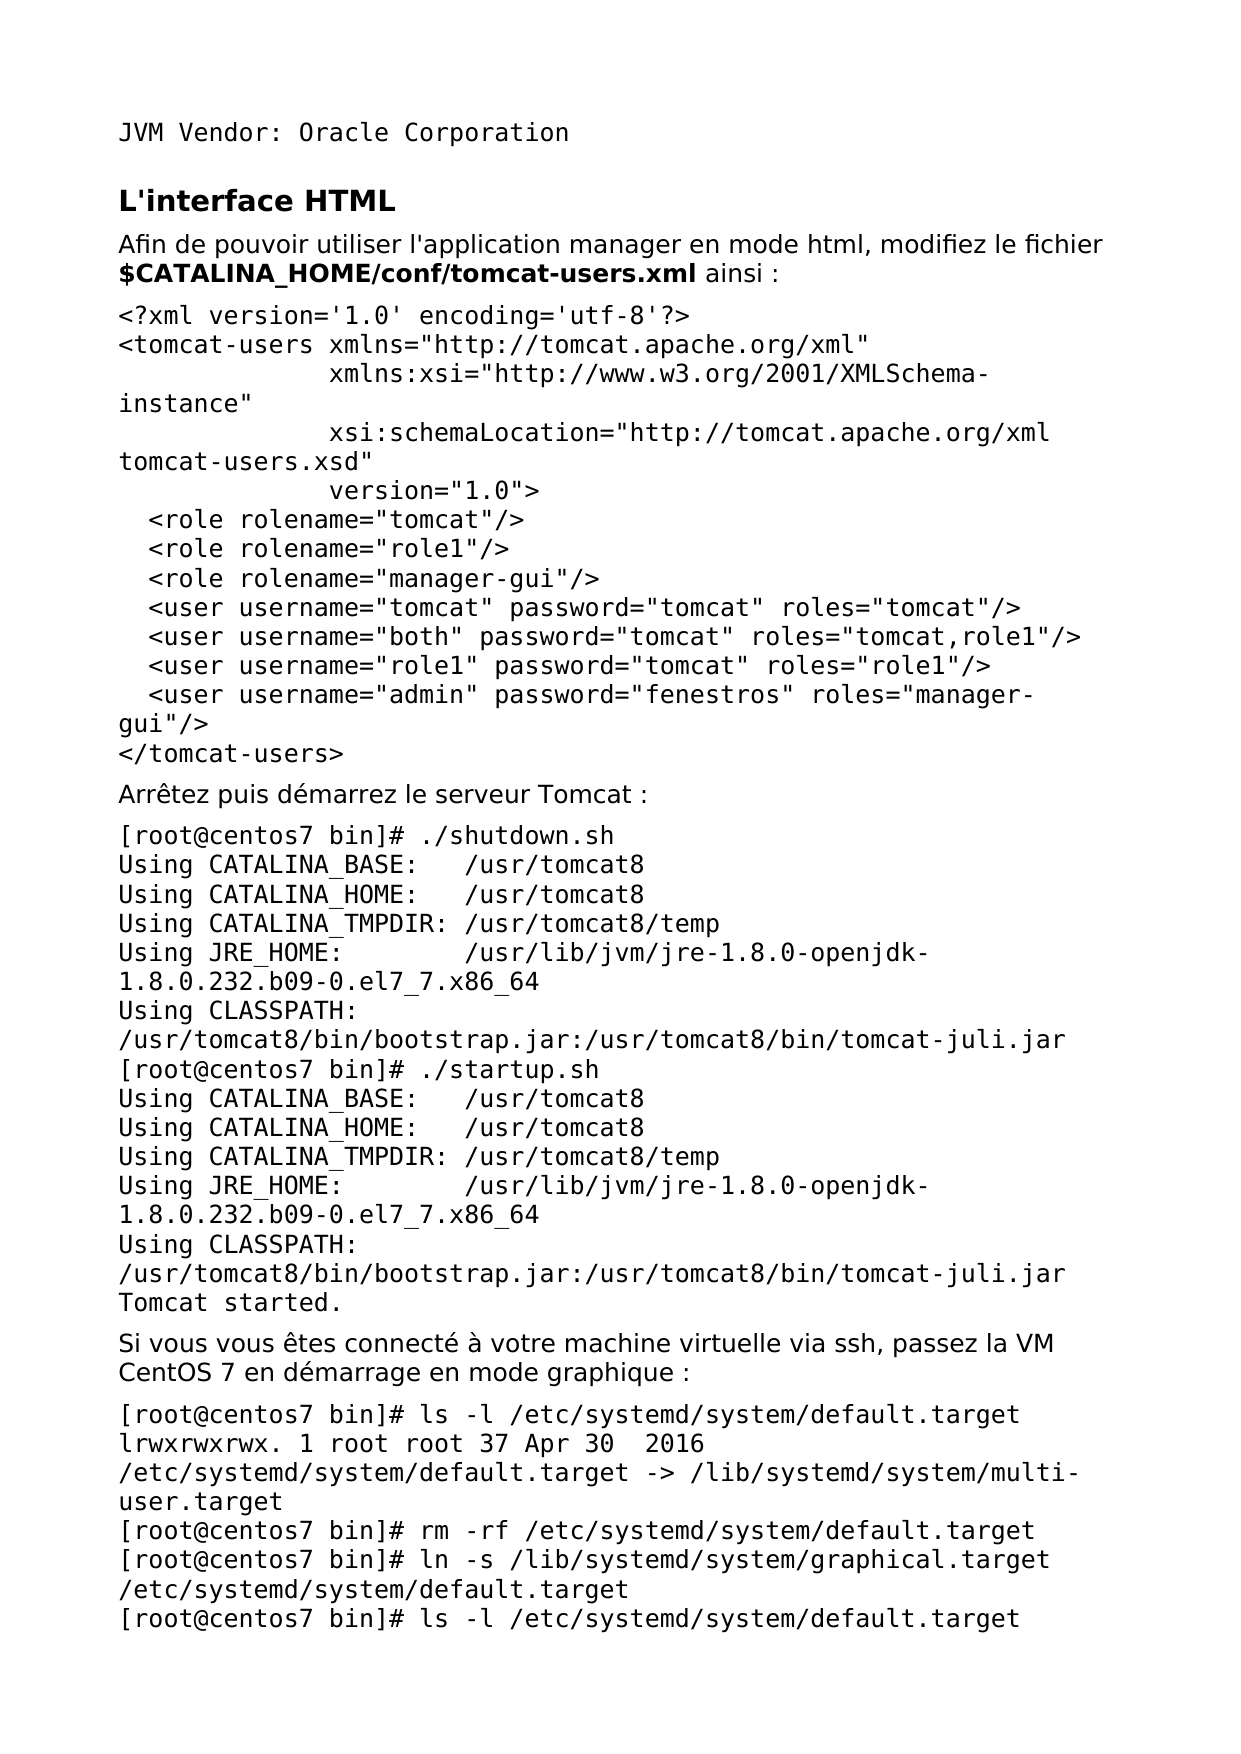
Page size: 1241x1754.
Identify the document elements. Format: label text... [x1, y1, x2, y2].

text Afin de pouvoir utiliser l'application manager en mode html, modifiez le fichier $CATALINA_HOME/conf/tomcat-users.xml ainsi : [118, 231, 1122, 289]
text JVM Vendor: Oracle Corporation [118, 118, 1122, 147]
text [root@centos7 bin]# ./shutdown.sh Using CATALINA_BASE: /usr/tomcat8 Using CATALINA_HOME: /usr/tomcat8 Using CATALINA_TMPDIR: /usr/tomcat8/temp Using JRE_HOME: /usr/lib/jvm/jre-1.8.0-openjdk-1.8.0.232.b09-0.el7_7.x86_64 Using CLASSPATH: /usr/tomcat8/bin/bootstrap.jar:/usr/tomcat8/bin/tomcat-juli.jar [root@centos7 bin]# ./startup.sh Using CATALINA_BASE: /usr/tomcat8 Using CATALINA_HOME: /usr/tomcat8 Using CATALINA_TMPDIR: /usr/tomcat8/temp Using JRE_HOME: /usr/lib/jvm/jre-1.8.0-openjdk-1.8.0.232.b09-0.el7_7.x86_64 Using CLASSPATH: /usr/tomcat8/bin/bootstrap.jar:/usr/tomcat8/bin/tomcat-juli.jar Tomcat started. [118, 821, 1122, 1317]
text <?xml version='1.0' encoding='utf-8'?> <tomcat-users xmlns="http://tomcat.apache.org/xml" xmlns:xsi="http://www.w3.org/2001/XMLSchema-instance" xsi:schemaLocation="http://tomcat.apache.org/xml tomcat-users.xsd" version="1.0"> <role rolename="tomcat"/> <role rolename="role1"/> <role rolename="manager-gui"/> <user username="tomcat" password="tomcat" roles="tomcat"/> <user username="both" password="tomcat" roles="tomcat,role1"/> <user username="role1" password="tomcat" roles="role1"/> <user username="admin" password="fenestros" roles="manager-gui"/> </tomcat-users> [118, 301, 1122, 768]
text Si vous vous êtes connecté à votre machine virtuelle via ssh, passez la VM CentOS 7 en démarrage en mode graphique : [118, 1329, 1122, 1387]
text Arrêtez puis démarrez le serveur Tomcat : [118, 780, 1122, 809]
subtitle L'interface HTML [118, 184, 1122, 218]
text [root@centos7 bin]# ls -l /etc/systemd/system/default.target lrwxrwxrwx. 1 root root 37 Apr 30 2016 /etc/systemd/system/default.target -> /lib/systemd/system/multi-user.target [root@centos7 bin]# rm -rf /etc/systemd/system/default.target [root@centos7 bin]# ln -s /lib/systemd/system/graphical.target /etc/systemd/system/default.target [root@centos7 bin]# ls -l /etc/systemd/system/default.target [118, 1400, 1122, 1633]
